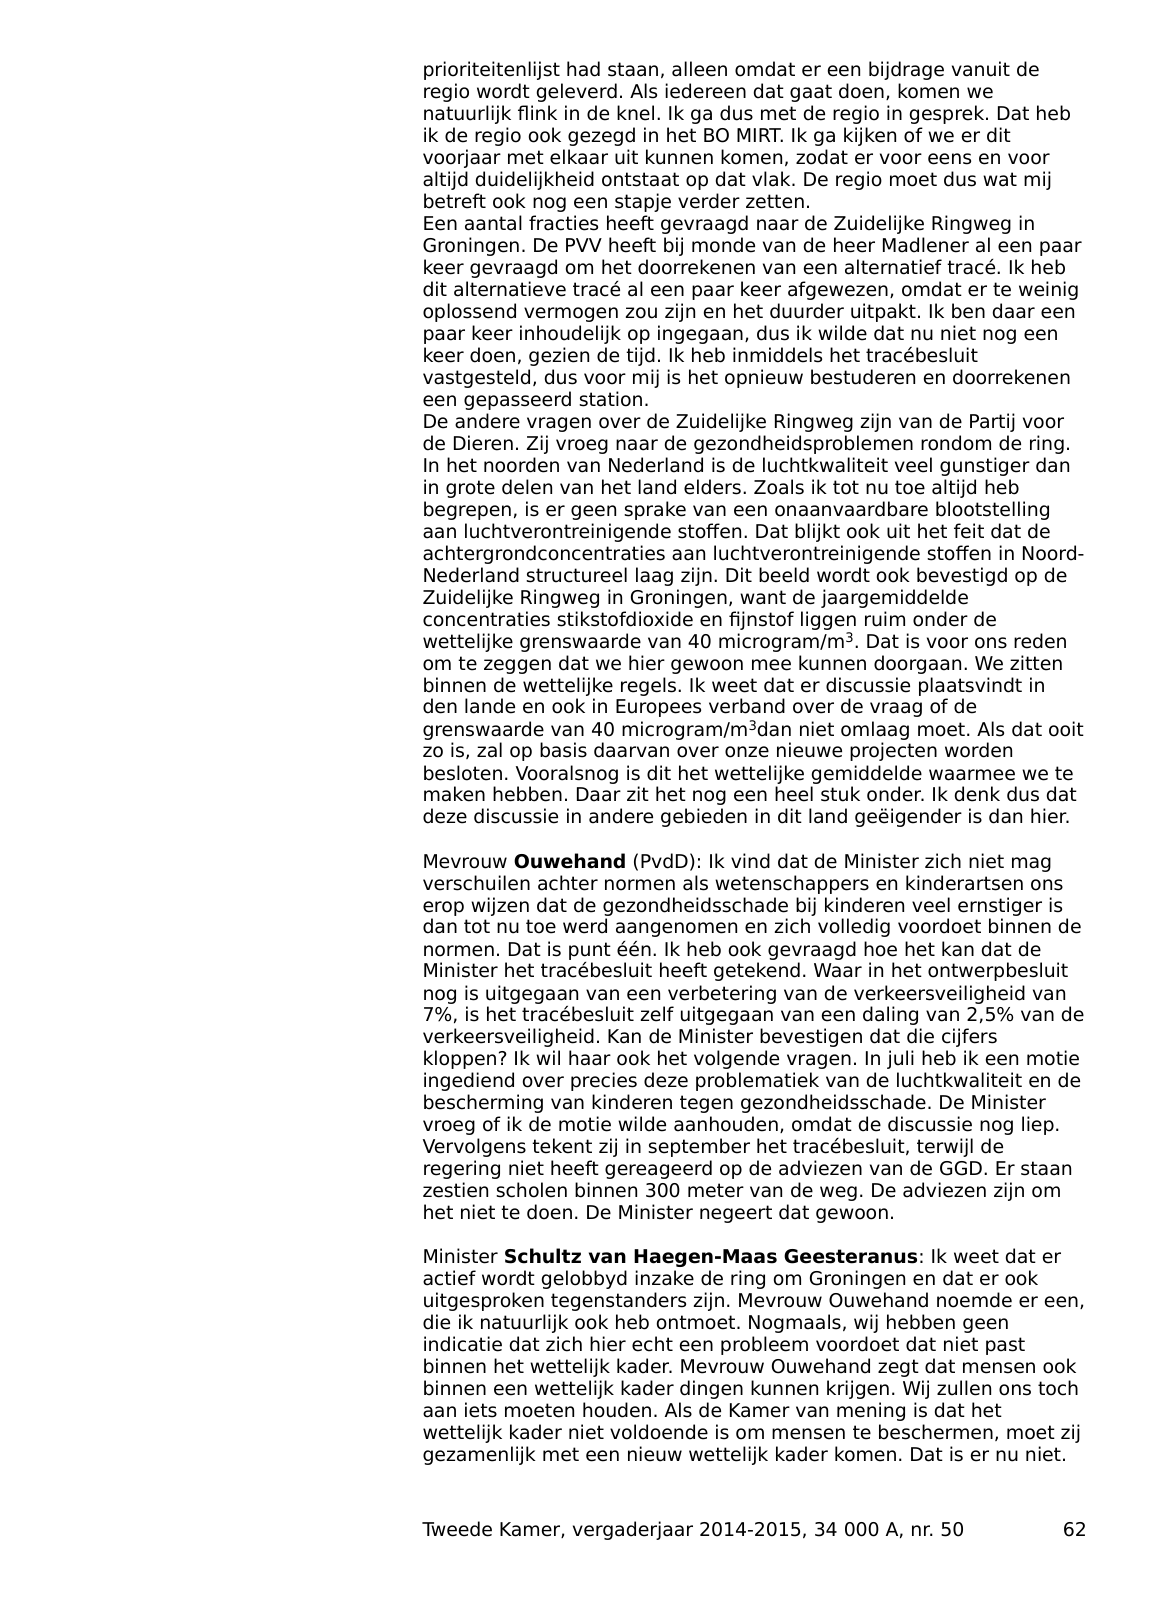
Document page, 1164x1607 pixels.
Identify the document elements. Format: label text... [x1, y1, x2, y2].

text De andere vragen over de Zuidelijke Ringweg zijn van de Partij voor de Dieren. Zij vroeg naar de gezondheidsproblemen rondom de ring. In het noorden van Nederland is de luchtkwaliteit veel gunstiger dan in grote delen van het land elders. Zoals ik tot nu toe altijd heb begrepen, is er geen sprake van een onaanvaardbare blootstelling aan luchtverontreinigende stoffen. Dat blijkt ook uit het feit dat de achtergrondconcentraties aan luchtverontreinigende stoffen in Noord-Nederland structureel laag zijn. Dit beeld wordt ook bevestigd op de Zuidelijke Ringweg in Groningen, want de jaargemiddelde concentraties stikstofdioxide en fijnstof liggen ruim onder de wettelijke grenswaarde van 40 microgram/m3. Dat is voor ons reden om te zeggen dat we hier gewoon mee kunnen doorgaan. We zitten binnen de wettelijke regels. Ik weet dat er discussie plaatsvindt in den lande en ook in Europees verband over de vraag of de grenswaarde van 40 microgram/m3dan niet omlaag moet. Als dat ooit zo is, zal op basis daarvan over onze nieuwe projecten worden besloten. Vooralsnog is dit het wettelijke gemiddelde waarmee we te maken hebben. Daar zit het nog een heel stuk onder. Ik denk dus dat deze discussie in andere gebieden in dit land geëigender is dan hier. [422, 411, 1087, 828]
text Mevrouw Ouwehand (PvdD): Ik vind dat de Minister zich niet mag verschuilen achter normen als wetenschappers en kinderartsen ons erop wijzen dat de gezondheidsschade bij kinderen veel ernstiger is dan tot nu toe werd aangenomen en zich volledig voordoet binnen de normen. Dat is punt één. Ik heb ook gevraagd hoe het kan dat de Minister het tracébesluit heeft getekend. Waar in het ontwerpbesluit nog is uitgegaan van een verbetering van de verkeersveiligheid van 7%, is het tracébesluit zelf uitgegaan van een daling van 2,5% van de verkeersveiligheid. Kan de Minister bevestigen dat die cijfers kloppen? Ik wil haar ook het volgende vragen. In juli heb ik een motie ingediend over precies deze problematiek van de luchtkwaliteit en de bescherming van kinderen tegen gezondheidsschade. De Minister vroeg of ik de motie wilde aanhouden, omdat de discussie nog liep. Vervolgens tekent zij in september het tracébesluit, terwijl de regering niet heeft gereageerd op de adviezen van de GGD. Er staan zestien scholen binnen 300 meter van de weg. De adviezen zijn om het niet te doen. De Minister negeert dat gewoon. [422, 851, 1087, 1224]
text Minister Schultz van Haegen-Maas Geesteranus: Ik weet dat er actief wordt gelobbyd inzake de ring om Groningen en dat er ook uitgesproken tegenstanders zijn. Mevrouw Ouwehand noemde er een, die ik natuurlijk ook heb ontmoet. Nogmaals, wij hebben geen indicatie dat zich hier echt een probleem voordoet dat niet past binnen het wettelijk kader. Mevrouw Ouwehand zegt dat mensen ook binnen een wettelijk kader dingen kunnen krijgen. Wij zullen ons toch aan iets moeten houden. Als de Kamer van mening is dat het wettelijk kader niet voldoende is om mensen te beschermen, moet zij gezamenlijk met een nieuw wettelijk kader komen. Dat is er nu niet. [422, 1246, 1087, 1466]
text prioriteitenlijst had staan, alleen omdat er een bijdrage vanuit de regio wordt geleverd. Als iedereen dat gaat doen, komen we natuurlijk flink in de knel. Ik ga dus met de regio in gesprek. Dat heb ik de regio ook gezegd in het BO MIRT. Ik ga kijken of we er dit voorjaar met elkaar uit kunnen komen, zodat er voor eens en voor altijd duidelijkheid ontstaat op dat vlak. De regio moet dus wat mij betreft ook nog een stapje verder zetten. [422, 59, 1087, 213]
text Een aantal fracties heeft gevraagd naar de Zuidelijke Ringweg in Groningen. De PVV heeft bij monde van de heer Madlener al een paar keer gevraagd om het doorrekenen van een alternatief tracé. Ik heb dit alternatieve tracé al een paar keer afgewezen, omdat er te weinig oplossend vermogen zou zijn en het duurder uitpakt. Ik ben daar een paar keer inhoudelijk op ingegaan, dus ik wilde dat nu niet nog een keer doen, gezien de tijd. Ik heb inmiddels het tracébesluit vastgesteld, dus voor mij is het opnieuw bestuderen en doorrekenen een gepasseerd station. [422, 213, 1087, 411]
